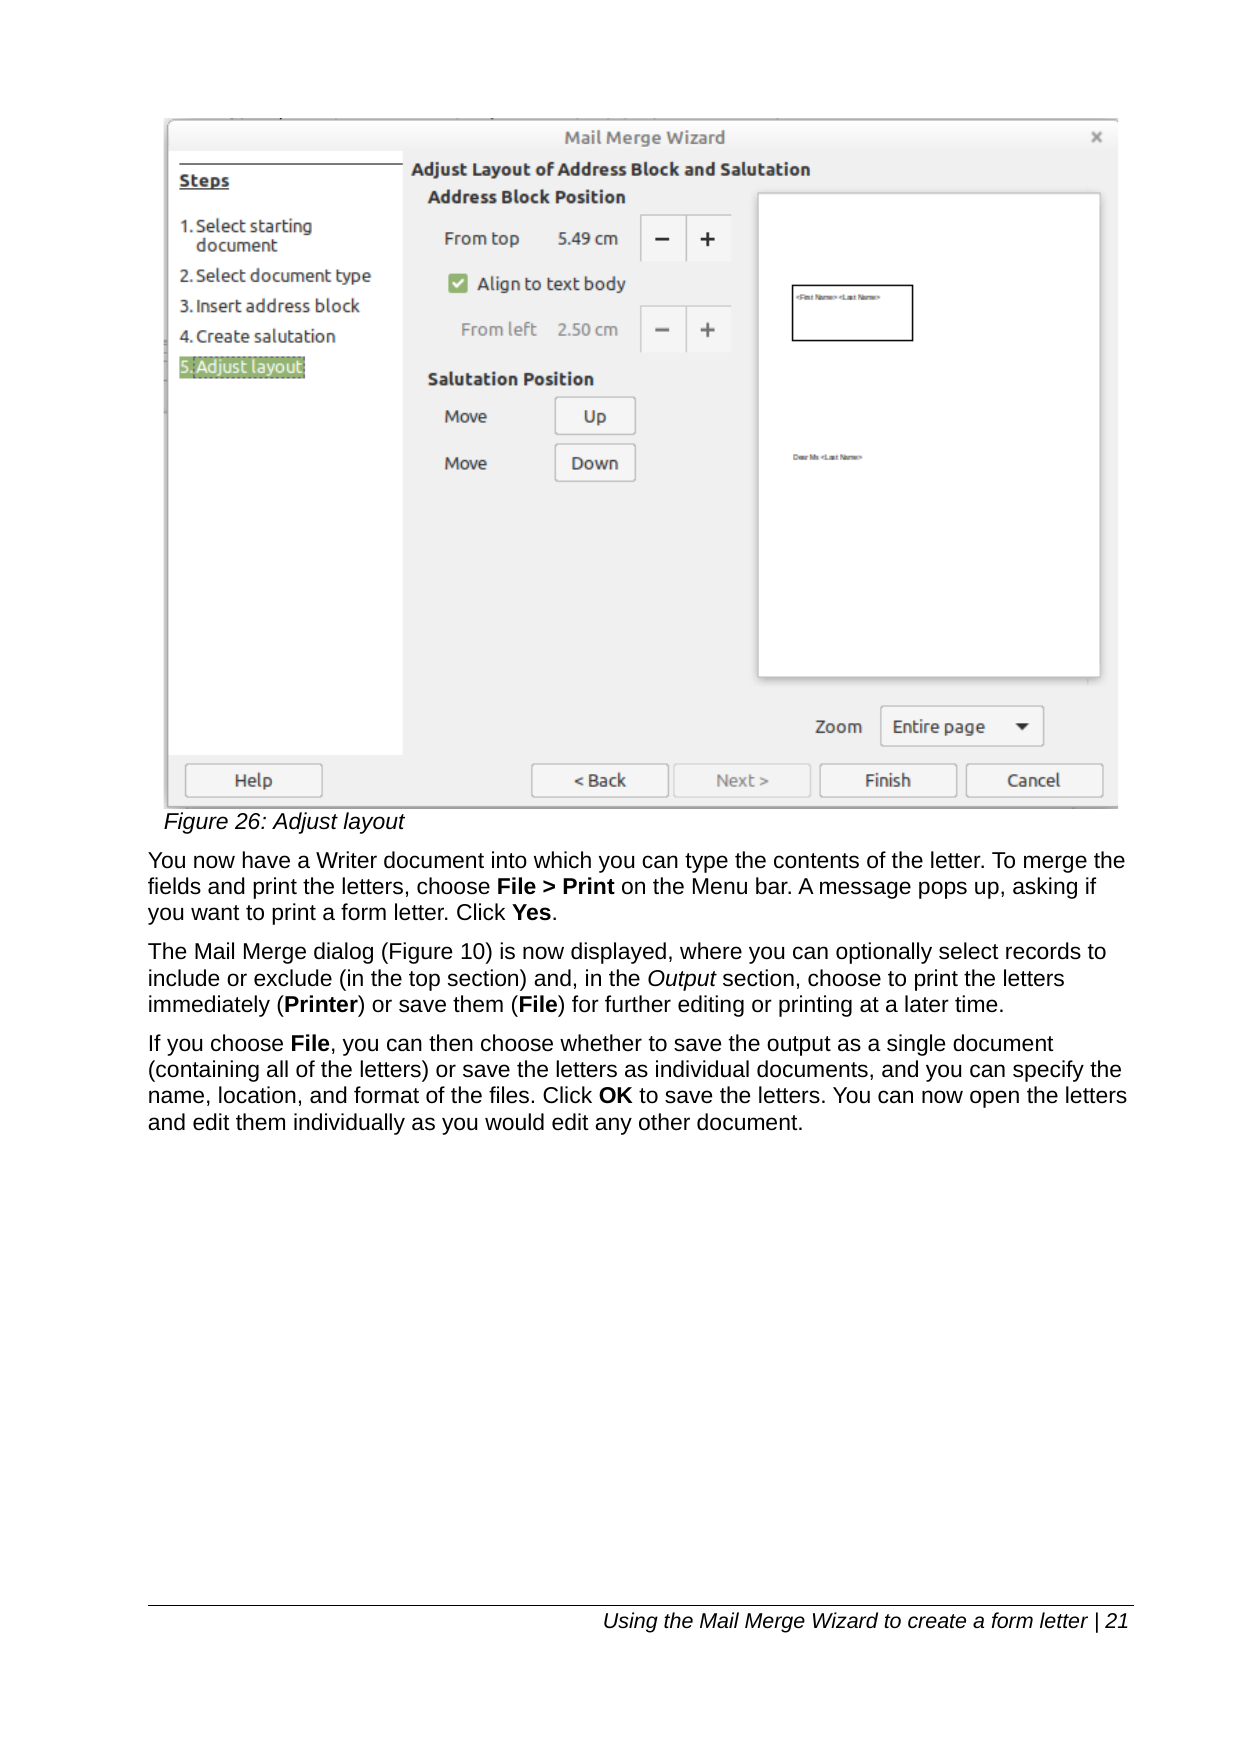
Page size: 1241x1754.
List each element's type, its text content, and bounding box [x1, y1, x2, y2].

text You now have a Writer document into which you can type the contents of the letter. To merge the fields and print the letters, choose File > Print on the Menu bar. A message pops up, asking if you want to print a form letter. Click Yes. [148, 847, 1134, 926]
text The Mail Merge dialog (Figure 10) is now displayed, where you can optionally select records to include or exclude (in the top section) and, in the Output section, choose to print the letters immediately (Printer) or save them (File) for further editing or printing at a later time. [148, 938, 1134, 1017]
text Figure 26: Adjust layout [163, 809, 1118, 835]
picture [163, 118, 1119, 809]
text If you choose File, you can then choose whether to save the output as a single document (containing all of the letters) or save the letters as individual documents, and you can specify the name, location, and format of the files. Click OK to save the letters. You can now open the letters and edit them individually as you would edit any other document. [148, 1030, 1134, 1135]
